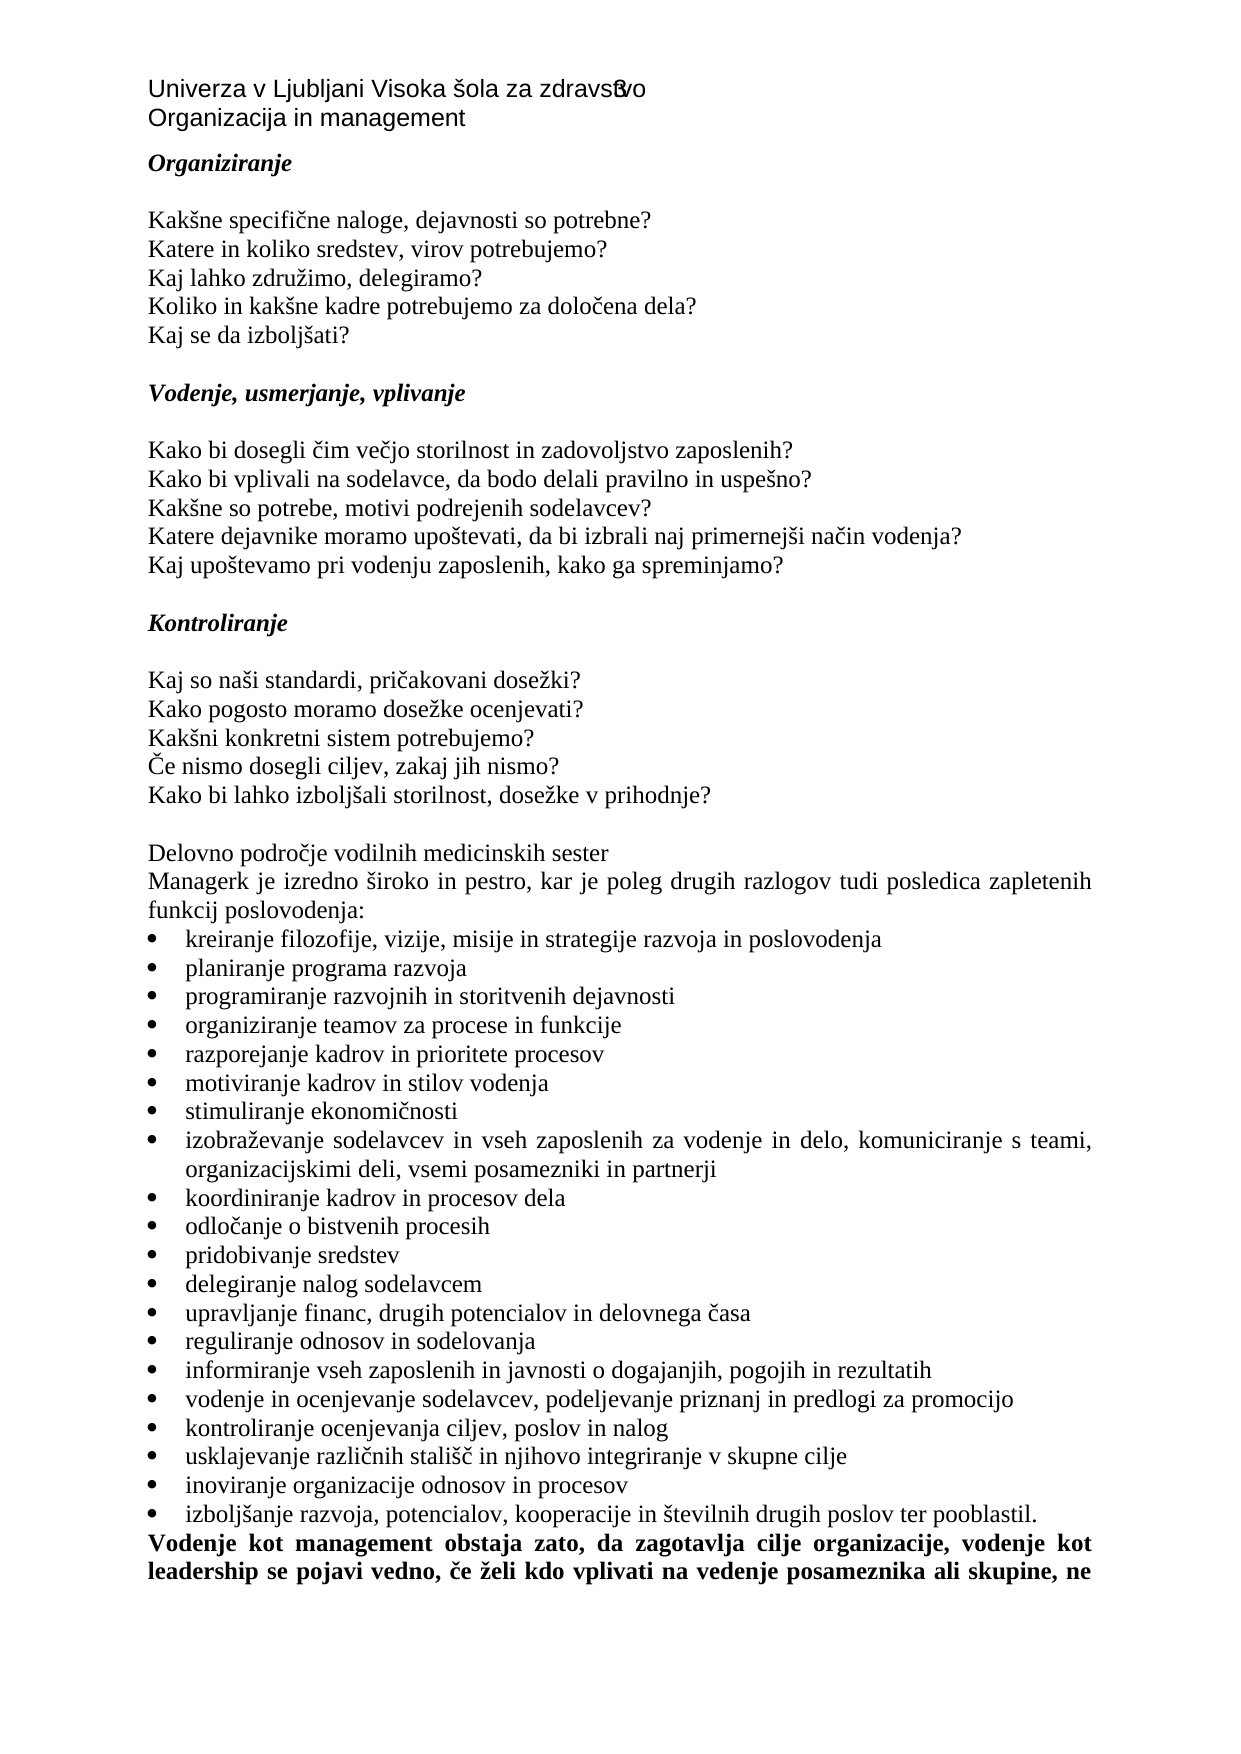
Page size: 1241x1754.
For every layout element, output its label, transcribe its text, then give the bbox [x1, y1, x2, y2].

list koordiniranje kadrov in procesov dela [148, 1183, 1093, 1211]
text Delovno področje vodilnih medicinskih sester [148, 838, 1093, 866]
list kreiranje filozofije, vizije, misije in strategije razvoja in poslovodenja [148, 924, 1093, 953]
text Kako bi dosegli čim večjo storilnost in zadovoljstvo zaposlenih? [148, 435, 1093, 464]
text Kakšne so potrebe, motivi podrejenih sodelavcev? [148, 493, 1093, 521]
list programiranje razvojnih in storitvenih dejavnosti [148, 981, 1093, 1010]
list kontroliranje ocenjevanja ciljev, poslov in nalog [148, 1413, 1093, 1441]
list motiviranje kadrov in stilov vodenja [148, 1068, 1093, 1096]
text Kaj so naši standardi, pričakovani dosežki? [148, 665, 1093, 694]
text Vodenje, usmerjanje, vplivanje [148, 378, 1093, 406]
text Kako bi vplivali na sodelavce, da bodo delali pravilno in uspešno? [148, 464, 1093, 493]
text Kakšni konkretni sistem potrebujemo? [148, 723, 1093, 751]
list inoviranje organizacije odnosov in procesov [148, 1470, 1093, 1499]
text Kontroliranje [148, 608, 1093, 636]
text Kaj lahko združimo, delegiramo? [148, 263, 1093, 291]
list delegiranje nalog sodelavcem [148, 1269, 1093, 1298]
list pridobivanje sredstev [148, 1240, 1093, 1269]
text Vodenje kot management obstaja zato, da zagotavlja cilje organizacije, vodenje kot leadership se pojavi vedno, če želi kdo vplivati na vedenje posameznika ali skupine, ne [148, 1528, 1093, 1585]
text Managerk je izredno široko in pestro, kar je poleg drugih razlogov tudi posledica zapletenih funkcij poslovodenja: [148, 866, 1093, 924]
list planiranje programa razvoja [148, 953, 1093, 981]
text Kako pogosto moramo dosežke ocenjevati? [148, 694, 1093, 723]
text Če nismo dosegli ciljev, zakaj jih nismo? [148, 751, 1093, 780]
list usklajevanje različnih stališč in njihovo integriranje v skupne cilje [148, 1441, 1093, 1470]
text Katere dejavnike moramo upoštevati, da bi izbrali naj primernejši način vodenja? [148, 521, 1093, 550]
text Kaj se da izboljšati? [148, 320, 1093, 349]
list izobraževanje sodelavcev in vseh zaposlenih za vodenje in delo, komuniciranje s teami, organizacijskimi deli, vsemi posamezniki in partnerji [148, 1125, 1093, 1183]
text Kako bi lahko izboljšali storilnost, dosežke v prihodnje? [148, 780, 1093, 809]
list izboljšanje razvoja, potencialov, kooperacije in številnih drugih poslov ter pooblastil. [148, 1499, 1093, 1528]
list organiziranje teamov za procese in funkcije [148, 1010, 1093, 1039]
list vodenje in ocenjevanje sodelavcev, podeljevanje priznanj in predlogi za promocijo [148, 1384, 1093, 1413]
text Katere in koliko sredstev, virov potrebujemo? [148, 234, 1093, 263]
list reguliranje odnosov in sodelovanja [148, 1326, 1093, 1355]
list informiranje vseh zaposlenih in javnosti o dogajanjih, pogojih in rezultatih [148, 1355, 1093, 1384]
text Koliko in kakšne kadre potrebujemo za določena dela? [148, 291, 1093, 320]
list razporejanje kadrov in prioritete procesov [148, 1039, 1093, 1068]
list upravljanje financ, drugih potencialov in delovnega časa [148, 1298, 1093, 1326]
list odločanje o bistvenih procesih [148, 1211, 1093, 1240]
list stimuliranje ekonomičnosti [148, 1096, 1093, 1125]
text Kakšne specifične naloge, dejavnosti so potrebne? [148, 205, 1093, 234]
text Kaj upoštevamo pri vodenju zaposlenih, kako ga spreminjamo? [148, 550, 1093, 579]
text Organiziranje [148, 148, 1093, 176]
